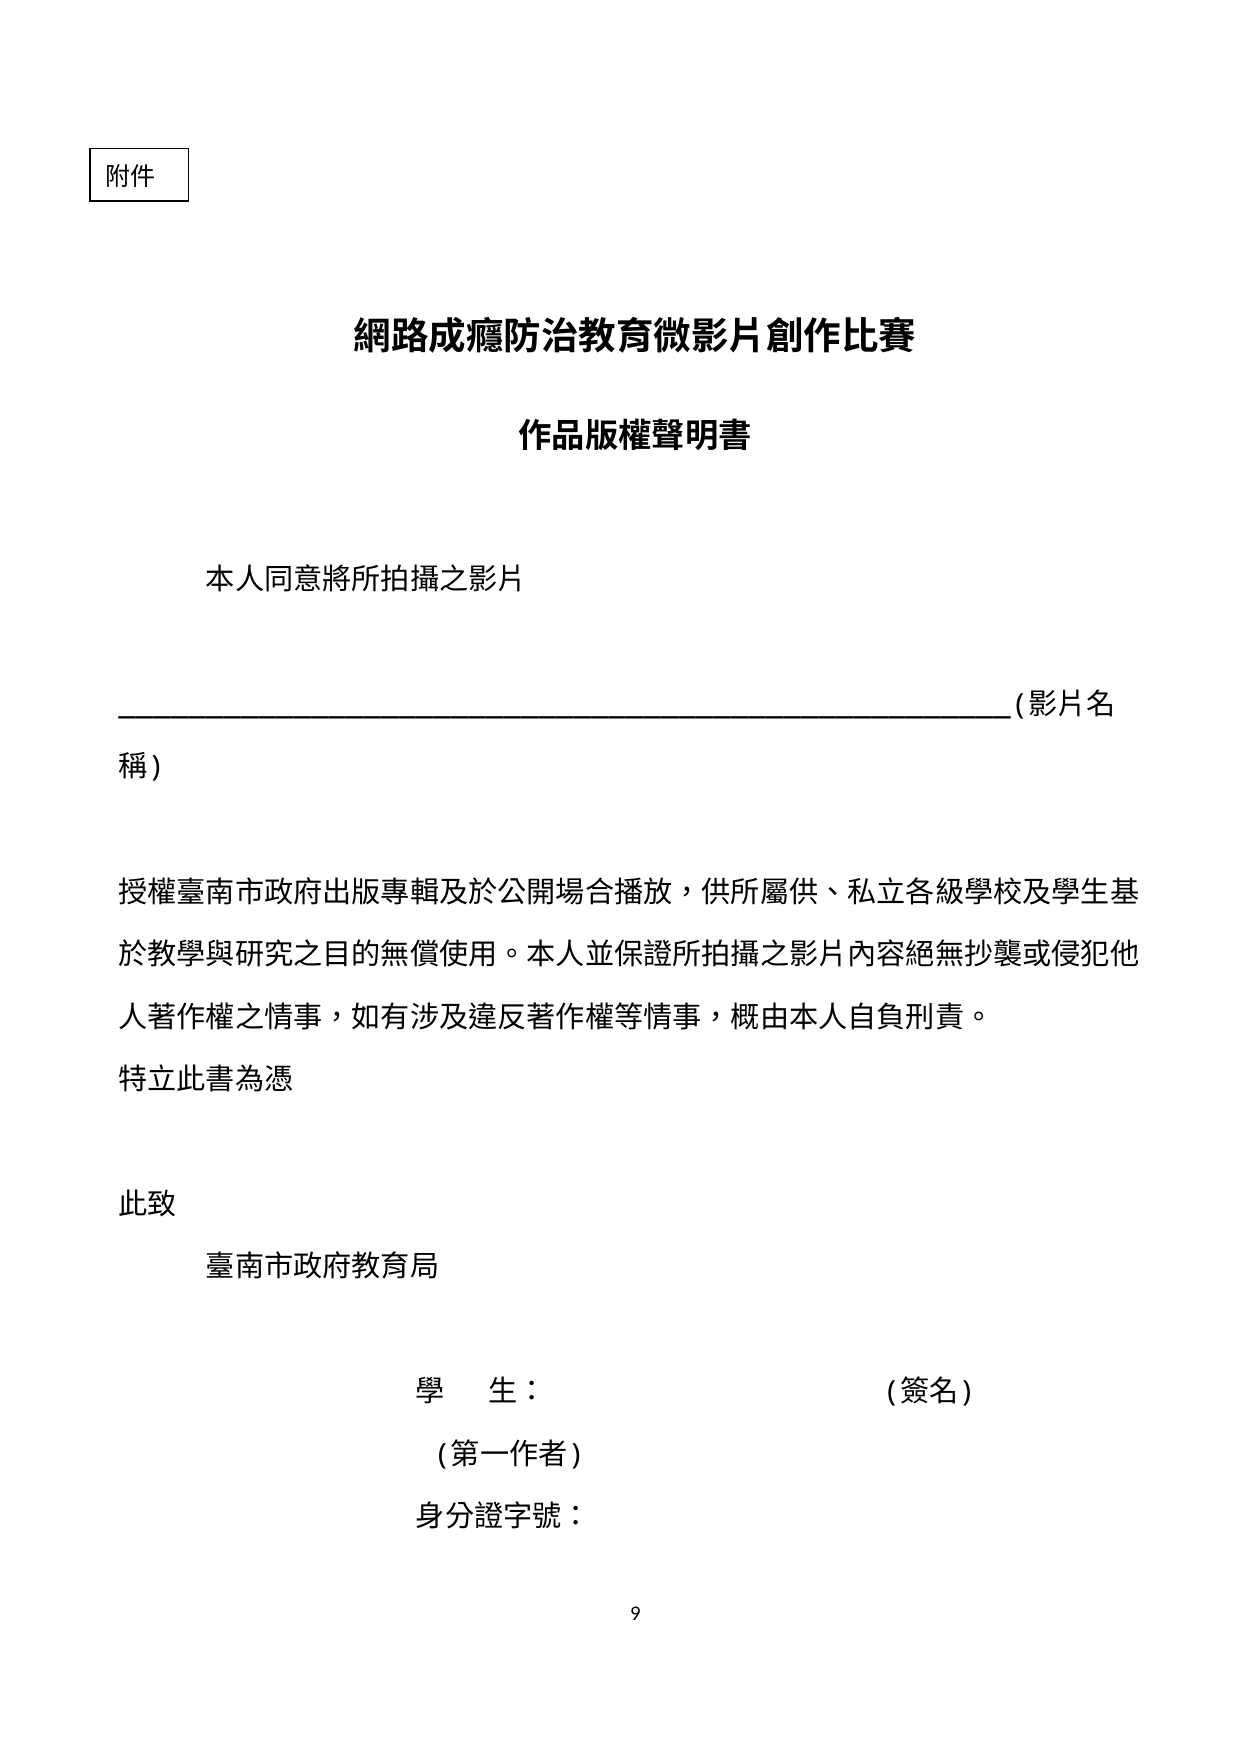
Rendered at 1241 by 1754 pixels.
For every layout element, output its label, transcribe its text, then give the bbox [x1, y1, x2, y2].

text 本人同意將所拍攝之影片 [118, 535, 1152, 598]
text 特立此書為憑 [118, 1035, 1152, 1098]
text ___________________________________________________(影片名稱) [118, 660, 1152, 785]
text 學 生： (簽名) [118, 1348, 1152, 1410]
text 此致 [118, 1160, 1152, 1223]
text 作品版權聲明書 [118, 391, 1152, 454]
text 授權臺南市政府出版專輯及於公開場合播放，供所屬供、私立各級學校及學生基於教學與研究之目的無償使用。本人並保證所拍攝之影片內容絕無抄襲或侵犯他人著作權之情事，如有涉及違反著作權等情事，概由本人自負刑責。 [118, 848, 1152, 1035]
text 網路成癮防治教育微影片創作比賽 [118, 291, 1152, 354]
text (第一作者) [118, 1410, 1152, 1473]
text 身分證字號： [118, 1473, 1152, 1535]
text 臺南市政府教育局 [118, 1223, 1152, 1285]
text 附件2 [106, 157, 172, 192]
